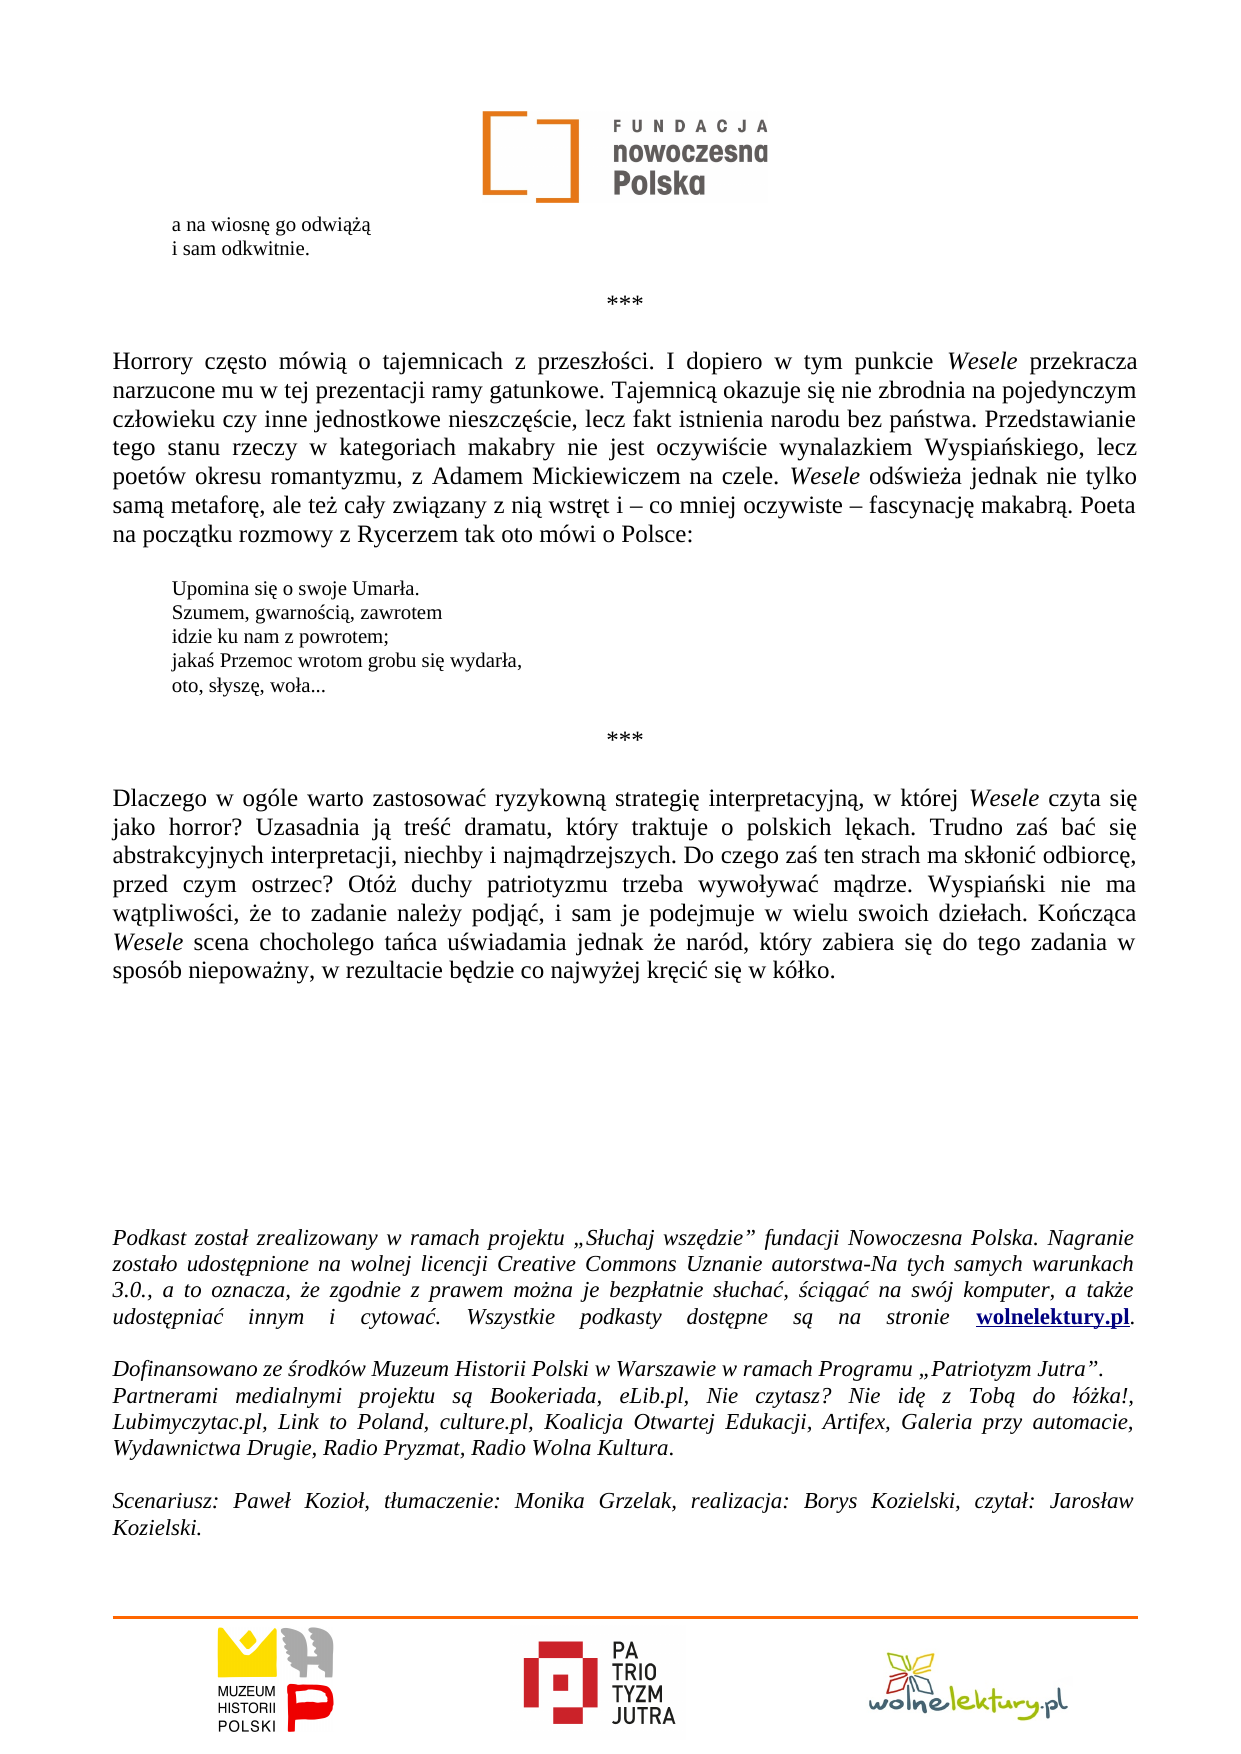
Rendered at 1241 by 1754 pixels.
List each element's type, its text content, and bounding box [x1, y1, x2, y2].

text jakaś Przemoc wrotom grobu się wydarła, [172, 648, 1137, 672]
text i sam odkwitnie. [172, 236, 1137, 260]
text *** [112, 725, 1137, 754]
text Horrory często mówią o tajemnicach z przeszłości. I dopiero w tym punkcie Wesele przekracza narzucone mu w tej prezentacji ramy gatunkowe. Tajemnicą okazuje się nie zbrodnia na pojedynczym człowieku czy inne jednostkowe nieszczęście, lecz fakt istnienia narodu bez państwa. Przedstawianie tego stanu rzeczy w kategoriach makabry nie jest oczywiście wynalazkiem Wyspiańskiego, lecz poetów okresu romantyzmu, z Adamem Mickiewiczem na czele. Wesele odświeża jednak nie tylko samą metaforę, ale też cały związany z nią wstręt i – co mniej oczywiste – fascynację makabrą. Poeta na początku rozmowy z Rycerzem tak oto mówi o Polsce: [112, 346, 1137, 547]
text idzie ku nam z powrotem; [172, 624, 1137, 648]
text Upomina się o swoje Umarła. [172, 576, 1137, 600]
text Scenariusz: Paweł Kozioł, tłumaczenie: Monika Grzelak, realizacja: Borys Kozielski, czytał: Jarosław Kozielski. [112, 1487, 1137, 1540]
picture [482, 111, 768, 203]
picture [217, 1627, 334, 1732]
text *** [112, 289, 1137, 317]
text a na wiosnę go odwiążą [172, 212, 1137, 236]
picture [828, 1624, 1101, 1749]
text Podkast został zrealizowany w ramach projektu „Słuchaj wszędzie” fundacji Nowoczesna Polska. Nagranie zostało udostępnione na wolnej licencji Creative Commons Uznanie autorstwa-Na tych samych warunkach 3.0., a to oznacza, że zgodnie z prawem można je bezpłatnie słuchać, ściągać na swój komputer, a także udostępniać innym i cytować. Wszystkie podkasty dostępne są na stronie wolnelektury.pl. Dofinansowano ze środków Muzeum Historii Polski w Warszawie w ramach Programu „Patriotyzm Jutra”. [112, 1224, 1137, 1382]
text oto, słyszę, woła... [172, 672, 1137, 697]
text Dlaczego w ogóle warto zastosować ryzykowną strategię interpretacyjną, w której Wesele czyta się jako horror? Uzasadnia ją treść dramatu, który traktuje o polskich lękach. Trudno zaś bać się abstrakcyjnych interpretacji, niechby i najmądrzejszych. Do czego zaś ten strach ma skłonić odbiorcę, przed czym ostrzec? Otóż duchy patriotyzmu trzeba wywoływać mądrze. Wyspiański nie ma wątpliwości, że to zadanie należy podjąć, i sam je podejmuje w wielu swoich dziełach. Kończąca Wesele scena chocholego tańca uświadamia jednak że naród, który zabiera się do tego zadania w sposób niepoważny, w rezultacie będzie co najwyżej kręcić się w kółko. [112, 783, 1137, 984]
picture [509, 1625, 687, 1740]
text Partnerami medialnymi projektu są Bookeriada, eLib.pl, Nie czytasz? Nie idę z Tobą do łóżka!, Lubimyczytac.pl, Link to Poland, culture.pl, Koalicja Otwartej Edukacji, Artifex, Galeria przy automacie, Wydawnictwa Drugie, Radio Pryzmat, Radio Wolna Kultura. [112, 1382, 1137, 1461]
text Szumem, gwarnością, zawrotem [172, 600, 1137, 624]
